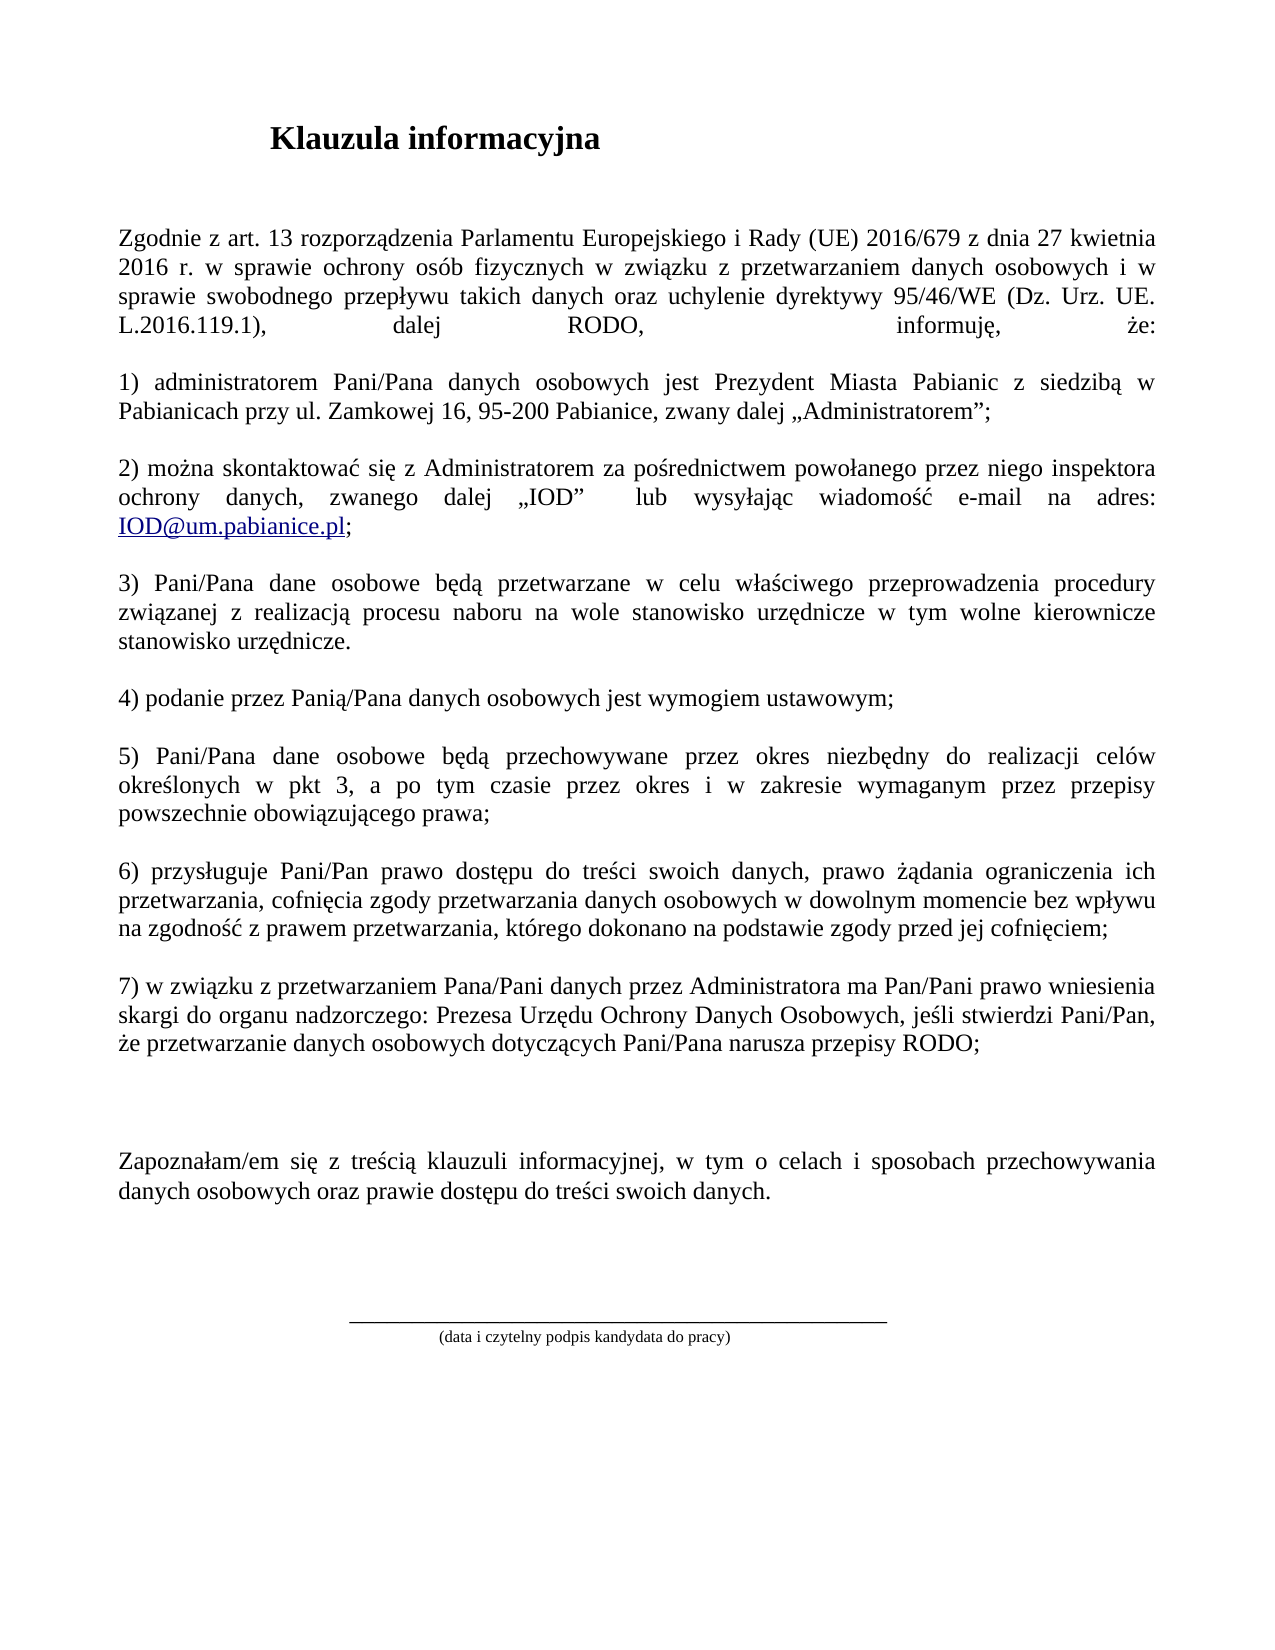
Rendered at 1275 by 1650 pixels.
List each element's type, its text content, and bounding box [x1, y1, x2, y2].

text 6) przysługuje Pani/Pan prawo dostępu do treści swoich danych, prawo żądania ograniczenia ich przetwarzania, cofnięcia zgody przetwarzania danych osobowych w dowolnym momencie bez wpływu na zgodność z prawem przetwarzania, którego dokonano na podstawie zgody przed jej cofnięciem; [118, 856, 1157, 942]
text Zapoznałam/em się z treścią klauzuli informacyjnej, w tym o celach i sposobach przechowywania danych osobowych oraz prawie dostępu do treści swoich danych. [118, 1146, 1157, 1205]
text (data i czytelny podpis kandydata do pracy) [118, 1327, 1157, 1346]
text Zgodnie z art. 13 rozporządzenia Parlamentu Europejskiego i Rady (UE) 2016/679 z dnia 27 kwietnia 2016 r. w sprawie ochrony osób fizycznych w związku z przetwarzaniem danych osobowych i w sprawie swobodnego przepływu takich danych oraz uchylenie dyrektywy 95/46/WE (Dz. Urz. UE. L.2016.119.1), dalej RODO, informuję, że: 1) administratorem Pani/Pana danych osobowych jest Prezydent Miasta Pabianic z siedzibą w Pabianicach przy ul. Zamkowej 16, 95-200 Pabianice, zwany dalej „Administratorem”; [118, 223, 1157, 425]
text ___________________________________________ [118, 1297, 1157, 1326]
text 4) podanie przez Panią/Pana danych osobowych jest wymogiem ustawowym; [118, 683, 1157, 712]
text 3) Pani/Pana dane osobowe będą przetwarzane w celu właściwego przeprowadzenia procedury związanej z realizacją procesu naboru na wole stanowisko urzędnicze w tym wolne kierownicze stanowisko urzędnicze. [118, 568, 1157, 655]
text 7) w związku z przetwarzaniem Pana/Pani danych przez Administratora ma Pan/Pani prawo wniesienia skargi do organu nadzorczego: Prezesa Urzędu Ochrony Danych Osobowych, jeśli stwierdzi Pani/Pan, że przetwarzanie danych osobowych dotyczących Pani/Pana narusza przepisy RODO; [118, 971, 1157, 1057]
text 5) Pani/Pana dane osobowe będą przechowywane przez okres niezbędny do realizacji celów określonych w pkt 3, a po tym czasie przez okres i w zakresie wymaganym przez przepisy powszechnie obowiązującego prawa; [118, 741, 1157, 827]
text 2) można skontaktować się z Administratorem za pośrednictwem powołanego przez niego inspektora ochrony danych, zwanego dalej „IOD” lub wysyłając wiadomość e-mail na adres: IOD@um.pabianice.pl; [118, 453, 1157, 540]
text Klauzula informacyjna [192, 118, 1157, 156]
